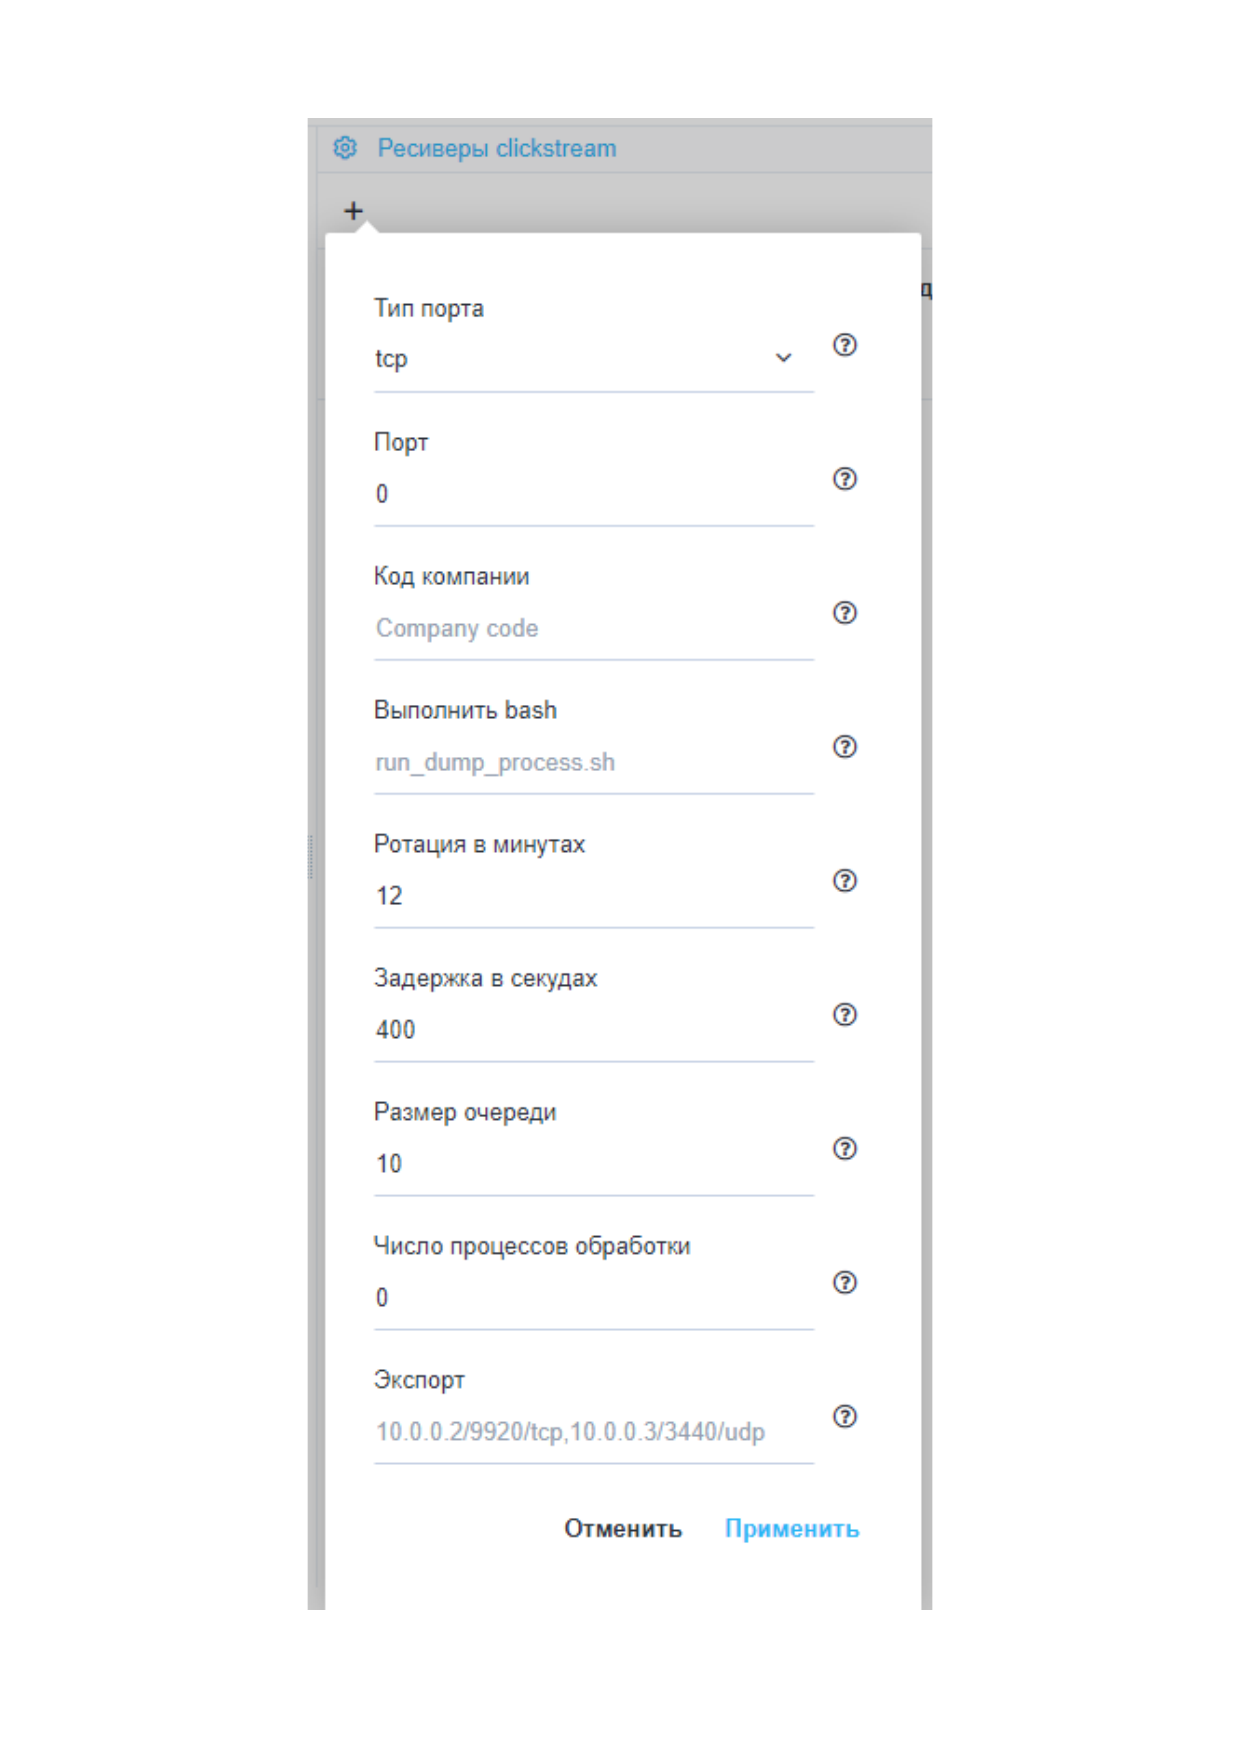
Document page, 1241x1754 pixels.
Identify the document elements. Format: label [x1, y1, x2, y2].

picture [307, 118, 933, 1610]
